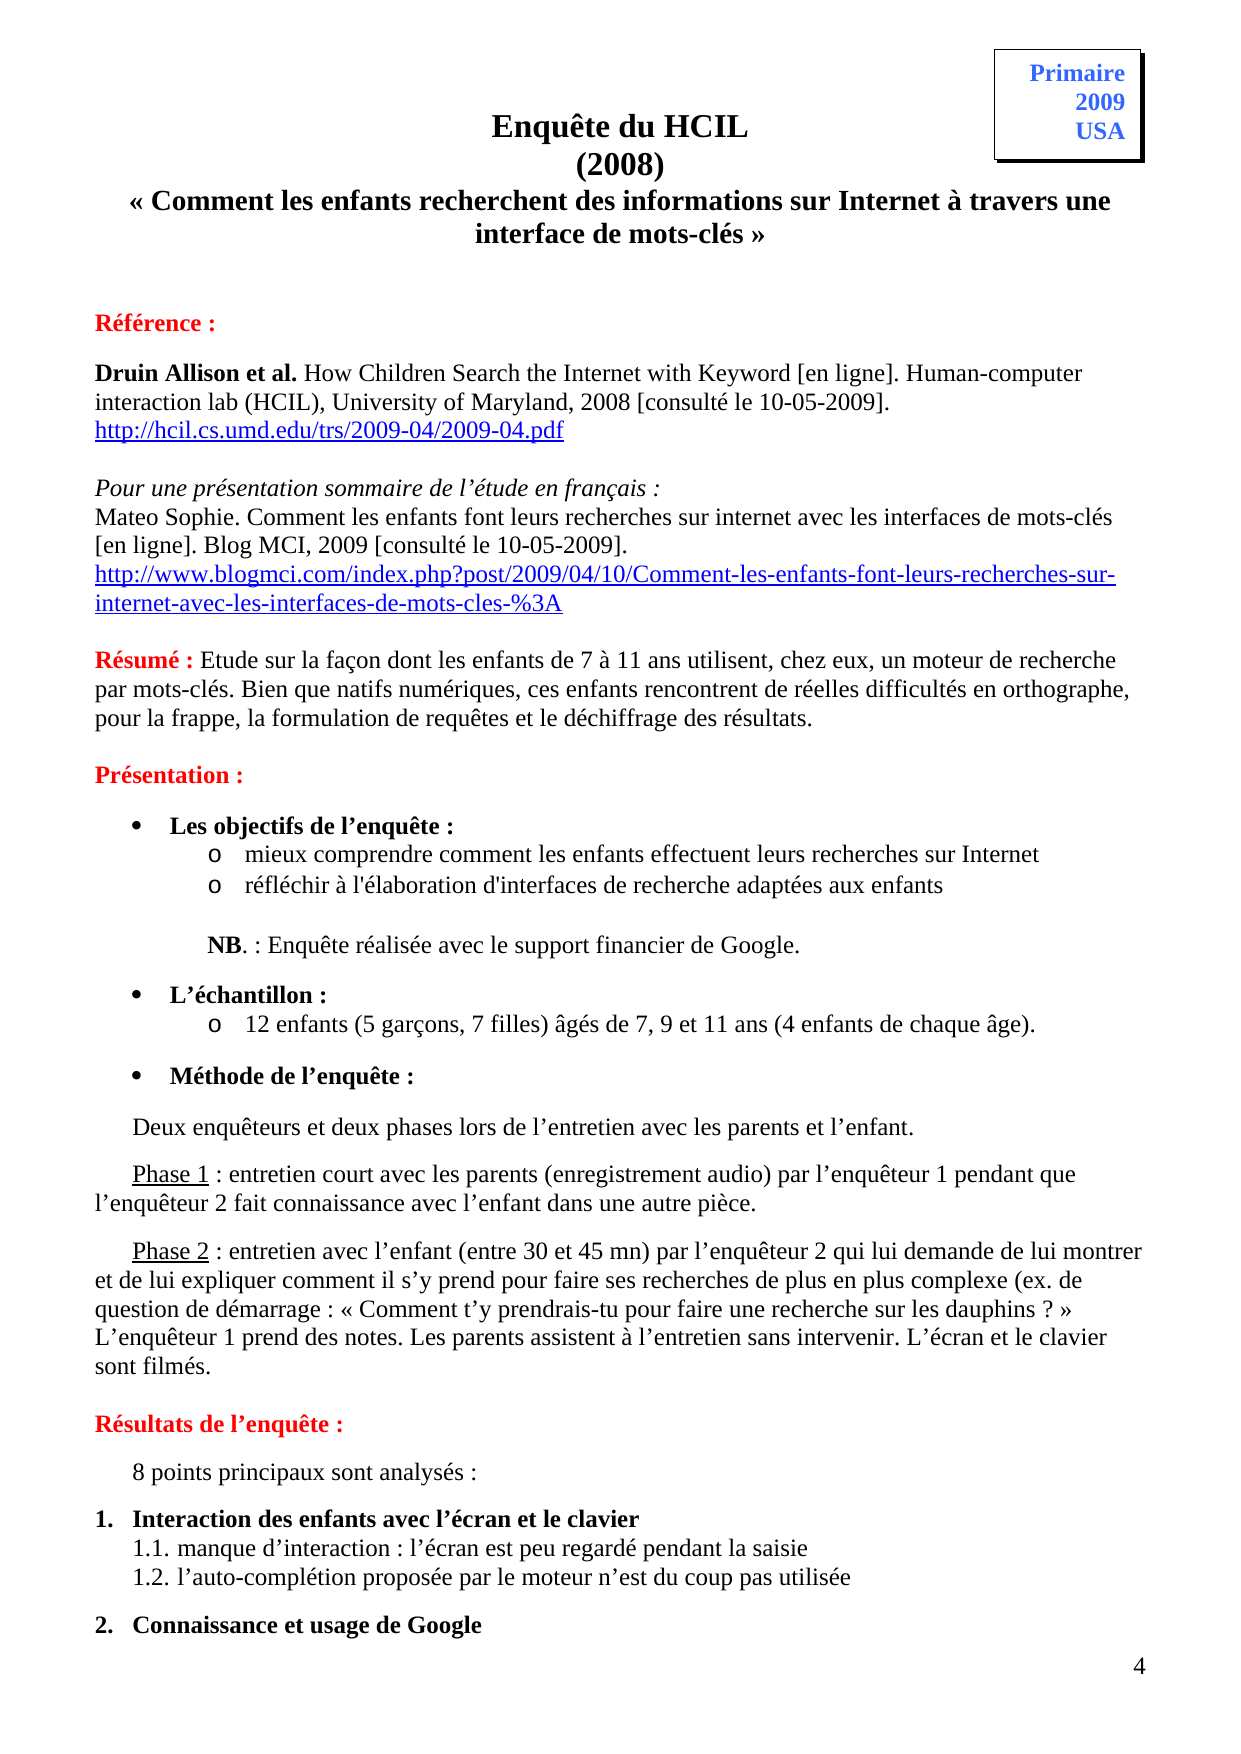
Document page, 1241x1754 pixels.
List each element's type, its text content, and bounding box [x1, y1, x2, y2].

title Enquête du HCIL [94, 106, 994, 145]
list Les objectifs de l’enquête : [132, 811, 1146, 839]
text 2009 [1010, 87, 1125, 116]
list Interaction des enfants avec l’écran et le clavier [94, 1504, 1146, 1533]
list Méthode de l’enquête : [132, 1061, 1146, 1090]
text (2008) [94, 145, 1146, 183]
text Résultats de l’enquête : [94, 1409, 1146, 1437]
text Référence : [94, 308, 1146, 336]
text Deux enquêteurs et deux phases lors de l’entretien avec les parents et l’enfant. [94, 1112, 1146, 1140]
text Résumé : Etude sur la façon dont les enfants de 7 à 11 ans utilisent, chez eux, un moteur de recherche par mots-clés. Bien que natifs numériques, ces enfants rencontrent de réelles difficultés en orthographe, pour la frappe, la formulation de requêtes et le déchiffrage des résultats. [94, 645, 1146, 732]
text Phase 1 : entretien court avec les parents (enregistrement audio) par l’enquêteur 1 pendant que l’enquêteur 2 fait connaissance avec l’enfant dans une autre pièce. [94, 1159, 1146, 1217]
text NB. : Enquête réalisée avec le support financier de Google. [171, 930, 1146, 959]
text Pour une présentation sommaire de l’étude en français : [94, 473, 1146, 502]
list 12 enfants (5 garçons, 7 filles) âgés de 7, 9 et 11 ans (4 enfants de chaque âge). [207, 1009, 1146, 1040]
list l’auto-complétion proposée par le moteur n’est du coup pas utilisée [132, 1562, 1146, 1591]
text USA [1010, 116, 1125, 145]
text Druin Allison et al. How Children Search the Internet with Keyword [en ligne]. Human-computer interaction lab (HCIL), University of Maryland, 2008 [consulté le 10-05-2009]. http://hcil.cs.umd.edu/trs/2009-04/2009-04.pdf [94, 358, 1146, 444]
text 8 points principaux sont analysés : [132, 1457, 1146, 1485]
text Phase 2 : entretien avec l’enfant (entre 30 et 45 mn) par l’enquêteur 2 qui lui demande de lui montrer et de lui expliquer comment il s’y prend pour faire ses recherches de plus en plus complexe (ex. de question de démarrage : « Comment t’y prendrais-tu pour faire une recherche sur les dauphins ? » L’enquêteur 1 prend des notes. Les parents assistent à l’entretien sans intervenir. L’écran et le clavier sont filmés. [94, 1236, 1146, 1380]
text Mateo Sophie. Comment les enfants font leurs recherches sur internet avec les interfaces de mots-clés [en ligne]. Blog MCI, 2009 [consulté le 10-05-2009]. http://www.blogmci.com/index.php?post/2009/04/10/Comment-les-enfants-font-leurs-recherches-sur-internet-avec-les-interfaces-de-mots-cles-%3A [94, 502, 1146, 617]
list Connaissance et usage de Google [94, 1610, 1146, 1639]
text Présentation : [94, 760, 1146, 789]
list manque d’interaction : l’écran est peu regardé pendant la saisie [132, 1533, 1146, 1562]
list L’échantillon : [132, 980, 1146, 1009]
text « Comment les enfants recherchent des informations sur Internet à travers une interface de mots-clés » [94, 183, 1146, 250]
list mieux comprendre comment les enfants effectuent leurs recherches sur Internet [207, 839, 1146, 870]
text Primaire [1010, 58, 1125, 87]
list réfléchir à l'élaboration d'interfaces de recherche adaptées aux enfants [207, 870, 1146, 901]
